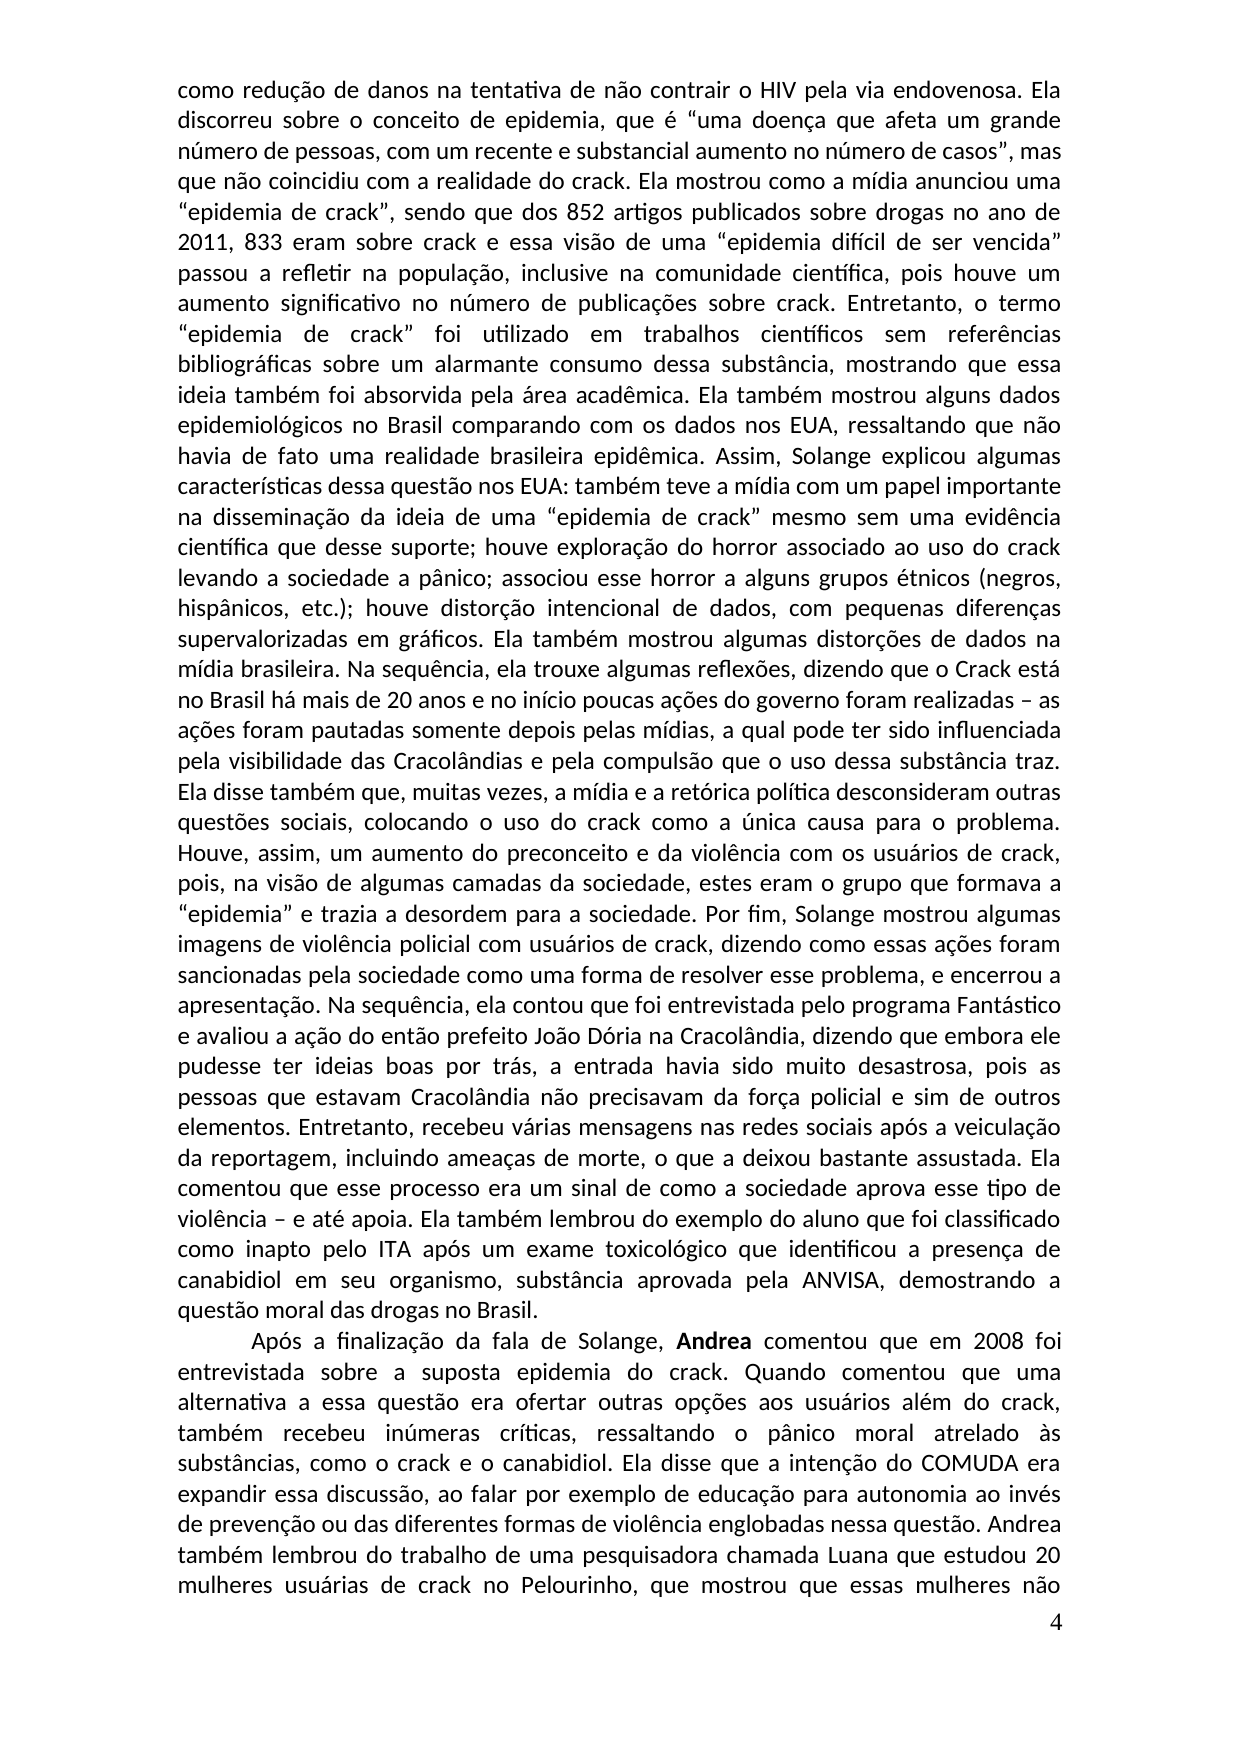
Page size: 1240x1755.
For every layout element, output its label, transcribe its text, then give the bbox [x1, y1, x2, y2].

text como redução de danos na tentativa de não contrair o HIV pela via endovenosa. Ela discorreu sobre o conceito de epidemia, que é “uma doença que afeta um grande número de pessoas, com um recente e substancial aumento no número de casos”, mas que não coincidiu com a realidade do crack. Ela mostrou como a mídia anunciou uma “epidemia de crack”, sendo que dos 852 artigos publicados sobre drogas no ano de 2011, 833 eram sobre crack e essa visão de uma “epidemia difícil de ser vencida” passou a refletir na população, inclusive na comunidade científica, pois houve um aumento significativo no número de publicações sobre crack. Entretanto, o termo “epidemia de crack” foi utilizado em trabalhos científicos sem referências bibliográficas sobre um alarmante consumo dessa substância, mostrando que essa ideia também foi absorvida pela área acadêmica. Ela também mostrou alguns dados epidemiológicos no Brasil comparando com os dados nos EUA, ressaltando que não havia de fato uma realidade brasileira epidêmica. Assim, Solange explicou algumas características dessa questão nos EUA: também teve a mídia com um papel importante na disseminação da ideia de uma “epidemia de crack” mesmo sem uma evidência científica que desse suporte; houve exploração do horror associado ao uso do crack levando a sociedade a pânico; associou esse horror a alguns grupos étnicos (negros, hispânicos, etc.); houve distorção intencional de dados, com pequenas diferenças supervalorizadas em gráficos. Ela também mostrou algumas distorções de dados na mídia brasileira. Na sequência, ela trouxe algumas reflexões, dizendo que o Crack está no Brasil há mais de 20 anos e no início poucas ações do governo foram realizadas – as ações foram pautadas somente depois pelas mídias, a qual pode ter sido influenciada pela visibilidade das Cracolândias e pela compulsão que o uso dessa substância traz. Ela disse também que, muitas vezes, a mídia e a retórica política desconsideram outras questões sociais, colocando o uso do crack como a única causa para o problema. Houve, assim, um aumento do preconceito e da violência com os usuários de crack, pois, na visão de algumas camadas da sociedade, estes eram o grupo que formava a “epidemia” e trazia a desordem para a sociedade. Por fim, Solange mostrou algumas imagens de violência policial com usuários de crack, dizendo como essas ações foram sancionadas pela sociedade como uma forma de resolver esse problema, e encerrou a apresentação. Na sequência, ela contou que foi entrevistada pelo programa Fantástico e avaliou a ação do então prefeito João Dória na Cracolândia, dizendo que embora ele pudesse ter ideias boas por trás, a entrada havia sido muito desastrosa, pois as pessoas que estavam Cracolândia não precisavam da força policial e sim de outros elementos. Entretanto, recebeu várias mensagens nas redes sociais após a veiculação da reportagem, incluindo ameaças de morte, o que a deixou bastante assustada. Ela comentou que esse processo era um sinal de como a sociedade aprova esse tipo de violência – e até apoia. Ela também lembrou do exemplo do aluno que foi classificado como inapto pelo ITA após um exame toxicológico que identificou a presença de canabidiol em seu organismo, substância aprovada pela ANVISA, demostrando a questão moral das drogas no Brasil. [177, 74, 1062, 1325]
text Após a finalização da fala de Solange, Andrea comentou que em 2008 foi entrevistada sobre a suposta epidemia do crack. Quando comentou que uma alternativa a essa questão era ofertar outras opções aos usuários além do crack, também recebeu inúmeras críticas, ressaltando o pânico moral atrelado às substâncias, como o crack e o canabidiol. Ela disse que a intenção do COMUDA era expandir essa discussão, ao falar por exemplo de educação para autonomia ao invés de prevenção ou das diferentes formas de violência englobadas nessa questão. Andrea também lembrou do trabalho de uma pesquisadora chamada Luana que estudou 20 mulheres usuárias de crack no Pelourinho, que mostrou que essas mulheres não [177, 1325, 1062, 1600]
